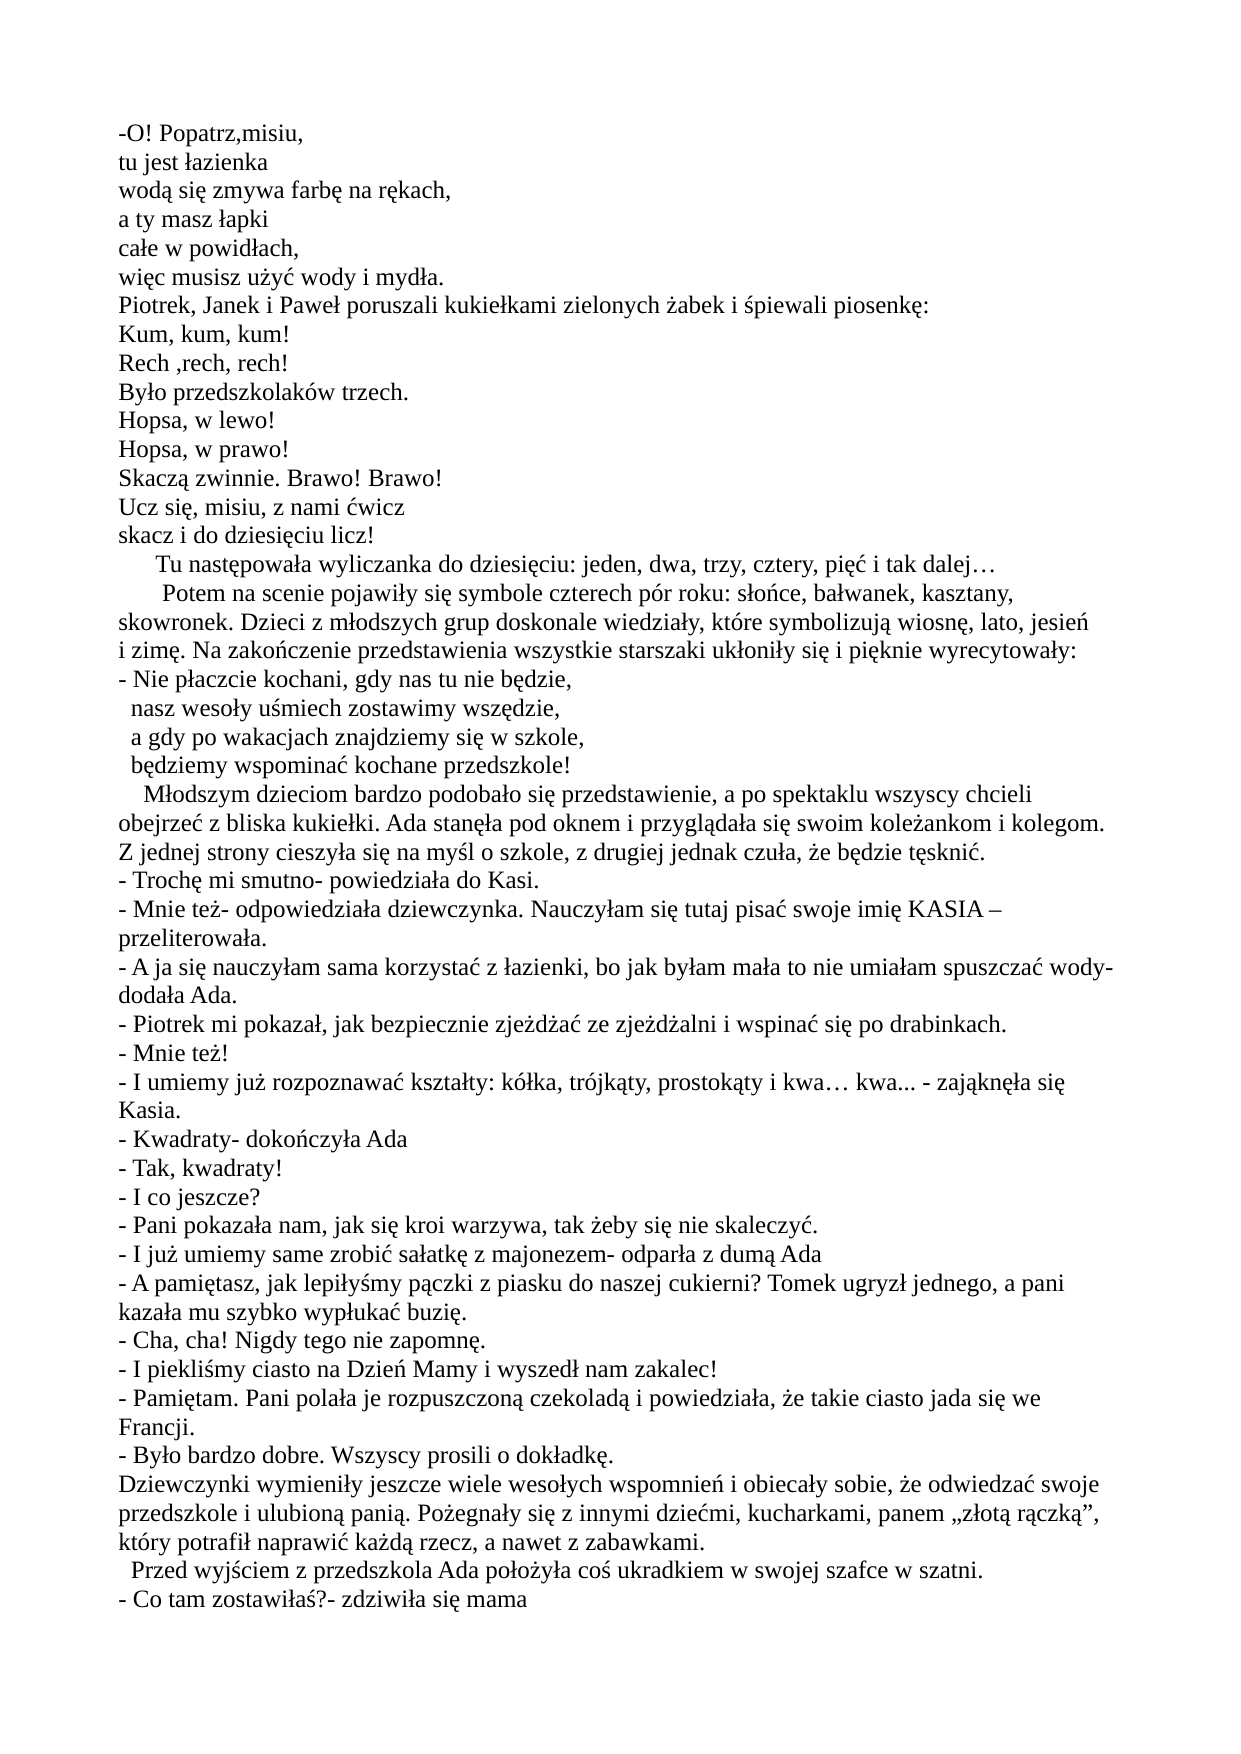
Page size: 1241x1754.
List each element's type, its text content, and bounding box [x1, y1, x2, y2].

text - Było bardzo dobre. Wszyscy prosili o dokładkę. [118, 1441, 1122, 1469]
text - I umiemy już rozpoznawać kształty: kółka, trójkąty, prostokąty i kwa… kwa... - zająknęła się Kasia. [118, 1067, 1122, 1124]
text tu jest łazienka [118, 147, 1122, 176]
text wodą się zmywa farbę na rękach, [118, 176, 1122, 204]
text - Piotrek mi pokazał, jak bezpiecznie zjeżdżać ze zjeżdżalni i wspinać się po drabinkach. [118, 1009, 1122, 1038]
text - Kwadraty- dokończyła Ada [118, 1124, 1122, 1153]
text Młodszym dzieciom bardzo podobało się przedstawienie, a po spektaklu wszyscy chcieli obejrzeć z bliska kukiełki. Ada stanęła pod oknem i przyglądała się swoim koleżankom i kolegom. Z jednej strony cieszyła się na myśl o szkole, z drugiej jednak czuła, że będzie tęsknić. [118, 779, 1122, 866]
text - Co tam zostawiłaś?- zdziwiła się mama [118, 1584, 1122, 1613]
text - I co jeszcze? [118, 1182, 1122, 1211]
text - Pani pokazała nam, jak się kroi warzywa, tak żeby się nie skaleczyć. [118, 1211, 1122, 1239]
text - A pamiętasz, jak lepiłyśmy pączki z piasku do naszej cukierni? Tomek ugryzł jednego, a pani kazała mu szybko wypłukać buzię. [118, 1268, 1122, 1326]
text Ucz się, misiu, z nami ćwicz [118, 492, 1122, 521]
text skacz i do dziesięciu licz! [118, 521, 1122, 549]
text - Mnie też- odpowiedziała dziewczynka. Nauczyłam się tutaj pisać swoje imię KASIA – przeliterowała. [118, 894, 1122, 952]
text Dziewczynki wymieniły jeszcze wiele wesołych wspomnień i obiecały sobie, że odwiedzać swoje przedszkole i ulubioną panią. Pożegnały się z innymi dziećmi, kucharkami, panem „złotą rączką”, który potrafił naprawić każdą rzecz, a nawet z zabawkami. [118, 1469, 1122, 1556]
text - A ja się nauczyłam sama korzystać z łazienki, bo jak byłam mała to nie umiałam spuszczać wody- dodała Ada. [118, 952, 1122, 1009]
text - Mnie też! [118, 1038, 1122, 1067]
text -O! Popatrz,misiu, [118, 118, 1122, 147]
text a ty masz łapki [118, 204, 1122, 233]
text Było przedszkolaków trzech. [118, 377, 1122, 406]
text całe w powidłach, [118, 233, 1122, 262]
text nasz wesoły uśmiech zostawimy wszędzie, [118, 693, 1122, 722]
text - Trochę mi smutno- powiedziała do Kasi. [118, 866, 1122, 894]
text - Pamiętam. Pani polała je rozpuszczoną czekoladą i powiedziała, że takie ciasto jada się we Francji. [118, 1383, 1122, 1441]
text - Nie płaczcie kochani, gdy nas tu nie będzie, [118, 664, 1122, 693]
text Rech ,rech, rech! [118, 348, 1122, 377]
text - I już umiemy same zrobić sałatkę z majonezem- odparła z dumą Ada [118, 1239, 1122, 1268]
text Kum, kum, kum! [118, 319, 1122, 348]
text Hopsa, w lewo! [118, 406, 1122, 434]
text - I piekliśmy ciasto na Dzień Mamy i wyszedł nam zakalec! [118, 1354, 1122, 1383]
text Tu następowała wyliczanka do dziesięciu: jeden, dwa, trzy, cztery, pięć i tak dalej… [118, 549, 1122, 578]
text Potem na scenie pojawiły się symbole czterech pór roku: słońce, bałwanek, kasztany, skowronek. Dzieci z młodszych grup doskonale wiedziały, które symbolizują wiosnę, lato, jesień i zimę. Na zakończenie przedstawienia wszystkie starszaki ukłoniły się i pięknie wyrecytowały: [118, 578, 1122, 664]
text - Tak, kwadraty! [118, 1153, 1122, 1182]
text Piotrek, Janek i Paweł poruszali kukiełkami zielonych żabek i śpiewali piosenkę: [118, 291, 1122, 319]
text Przed wyjściem z przedszkola Ada położyła coś ukradkiem w swojej szafce w szatni. [118, 1556, 1122, 1584]
text - Cha, cha! Nigdy tego nie zapomnę. [118, 1326, 1122, 1354]
text a gdy po wakacjach znajdziemy się w szkole, [118, 722, 1122, 751]
text Skaczą zwinnie. Brawo! Brawo! [118, 463, 1122, 492]
text więc musisz użyć wody i mydła. [118, 262, 1122, 291]
text będziemy wspominać kochane przedszkole! [118, 751, 1122, 779]
text Hopsa, w prawo! [118, 434, 1122, 463]
